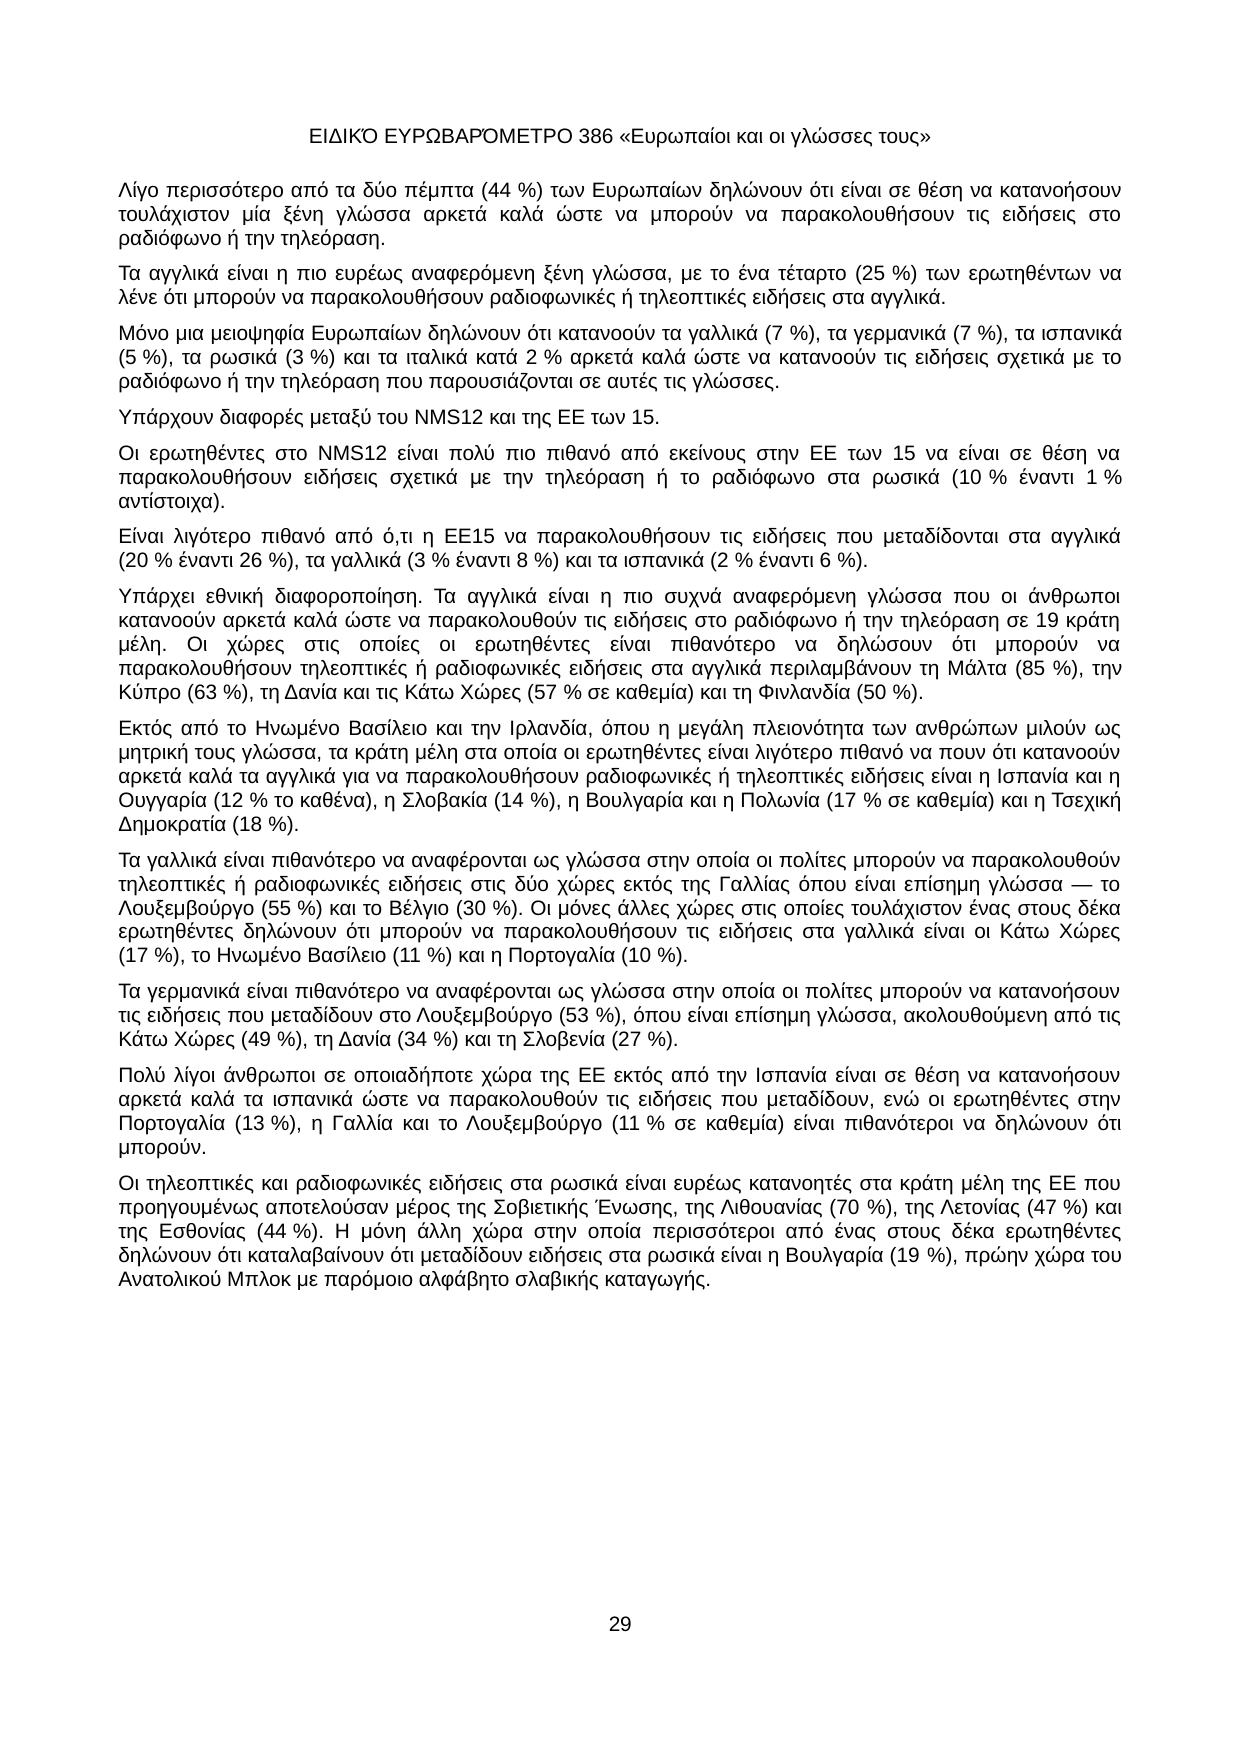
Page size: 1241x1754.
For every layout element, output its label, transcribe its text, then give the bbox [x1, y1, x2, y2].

text Υπάρχει εθνική διαφοροποίηση. Τα αγγλικά είναι η πιο συχνά αναφερόμενη γλώσσα που οι άνθρωποι κατανοούν αρκετά καλά ώστε να παρακολουθούν τις ειδήσεις στο ραδιόφωνο ή την τηλεόραση σε 19 κράτη μέλη. Οι χώρες στις οποίες οι ερωτηθέντες είναι πιθανότερο να δηλώσουν ότι μπορούν να παρακολουθήσουν τηλεοπτικές ή ραδιοφωνικές ειδήσεις στα αγγλικά περιλαμβάνουν τη Μάλτα (85 %), την Κύπρο (63 %), τη Δανία και τις Κάτω Χώρες (57 % σε καθεμία) και τη Φινλανδία (50 %). [118, 584, 1122, 704]
text Μόνο μια μειοψηφία Ευρωπαίων δηλώνουν ότι κατανοούν τα γαλλικά (7 %), τα γερμανικά (7 %), τα ισπανικά (5 %), τα ρωσικά (3 %) και τα ιταλικά κατά 2 % αρκετά καλά ώστε να κατανοούν τις ειδήσεις σχετικά με το ραδιόφωνο ή την τηλεόραση που παρουσιάζονται σε αυτές τις γλώσσες. [118, 321, 1122, 393]
text Τα αγγλικά είναι η πιο ευρέως αναφερόμενη ξένη γλώσσα, με το ένα τέταρτο (25 %) των ερωτηθέντων να λένε ότι μπορούν να παρακολουθήσουν ραδιοφωνικές ή τηλεοπτικές ειδήσεις στα αγγλικά. [118, 261, 1122, 309]
text Τα γαλλικά είναι πιθανότερο να αναφέρονται ως γλώσσα στην οποία οι πολίτες μπορούν να παρακολουθούν τηλεοπτικές ή ραδιοφωνικές ειδήσεις στις δύο χώρες εκτός της Γαλλίας όπου είναι επίσημη γλώσσα — το Λουξεμβούργο (55 %) και το Βέλγιο (30 %). Οι μόνες άλλες χώρες στις οποίες τουλάχιστον ένας στους δέκα ερωτηθέντες δηλώνουν ότι μπορούν να παρακολουθήσουν τις ειδήσεις στα γαλλικά είναι οι Κάτω Χώρες (17 %), το Ηνωμένο Βασίλειο (11 %) και η Πορτογαλία (10 %). [118, 847, 1122, 967]
text Είναι λιγότερο πιθανό από ό,τι η ΕΕ15 να παρακολουθήσουν τις ειδήσεις που μεταδίδονται στα αγγλικά (20 % έναντι 26 %), τα γαλλικά (3 % έναντι 8 %) και τα ισπανικά (2 % έναντι 6 %). [118, 524, 1122, 572]
text Λίγο περισσότερο από τα δύο πέμπτα (44 %) των Ευρωπαίων δηλώνουν ότι είναι σε θέση να κατανοήσουν τουλάχιστον μία ξένη γλώσσα αρκετά καλά ώστε να μπορούν να παρακολουθήσουν τις ειδήσεις στο ραδιόφωνο ή την τηλεόραση. [118, 177, 1122, 249]
text Πολύ λίγοι άνθρωποι σε οποιαδήποτε χώρα της ΕΕ εκτός από την Ισπανία είναι σε θέση να κατανοήσουν αρκετά καλά τα ισπανικά ώστε να παρακολουθούν τις ειδήσεις που μεταδίδουν, ενώ οι ερωτηθέντες στην Πορτογαλία (13 %), η Γαλλία και το Λουξεμβούργο (11 % σε καθεμία) είναι πιθανότεροι να δηλώνουν ότι μπορούν. [118, 1063, 1122, 1159]
text Οι τηλεοπτικές και ραδιοφωνικές ειδήσεις στα ρωσικά είναι ευρέως κατανοητές στα κράτη μέλη της ΕΕ που προηγουμένως αποτελούσαν μέρος της Σοβιετικής Ένωσης, της Λιθουανίας (70 %), της Λετονίας (47 %) και της Εσθονίας (44 %). Η μόνη άλλη χώρα στην οποία περισσότεροι από ένας στους δέκα ερωτηθέντες δηλώνουν ότι καταλαβαίνουν ότι μεταδίδουν ειδήσεις στα ρωσικά είναι η Βουλγαρία (19 %), πρώην χώρα του Ανατολικού Μπλοκ με παρόμοιο αλφάβητο σλαβικής καταγωγής. [118, 1171, 1122, 1290]
text Εκτός από το Ηνωμένο Βασίλειο και την Ιρλανδία, όπου η μεγάλη πλειονότητα των ανθρώπων μιλούν ως μητρική τους γλώσσα, τα κράτη μέλη στα οποία οι ερωτηθέντες είναι λιγότερο πιθανό να πουν ότι κατανοούν αρκετά καλά τα αγγλικά για να παρακολουθήσουν ραδιοφωνικές ή τηλεοπτικές ειδήσεις είναι η Ισπανία και η Ουγγαρία (12 % το καθένα), η Σλοβακία (14 %), η Βουλγαρία και η Πολωνία (17 % σε καθεμία) και η Τσεχική Δημοκρατία (18 %). [118, 716, 1122, 836]
text Τα γερμανικά είναι πιθανότερο να αναφέρονται ως γλώσσα στην οποία οι πολίτες μπορούν να κατανοήσουν τις ειδήσεις που μεταδίδουν στο Λουξεμβούργο (53 %), όπου είναι επίσημη γλώσσα, ακολουθούμενη από τις Κάτω Χώρες (49 %), τη Δανία (34 %) και τη Σλοβενία (27 %). [118, 979, 1122, 1051]
text Υπάρχουν διαφορές μεταξύ του NMS12 και της ΕΕ των 15. [118, 405, 1122, 429]
text Οι ερωτηθέντες στο NMS12 είναι πολύ πιο πιθανό από εκείνους στην ΕΕ των 15 να είναι σε θέση να παρακολουθήσουν ειδήσεις σχετικά με την τηλεόραση ή το ραδιόφωνο στα ρωσικά (10 % έναντι 1 % αντίστοιχα). [118, 441, 1122, 512]
